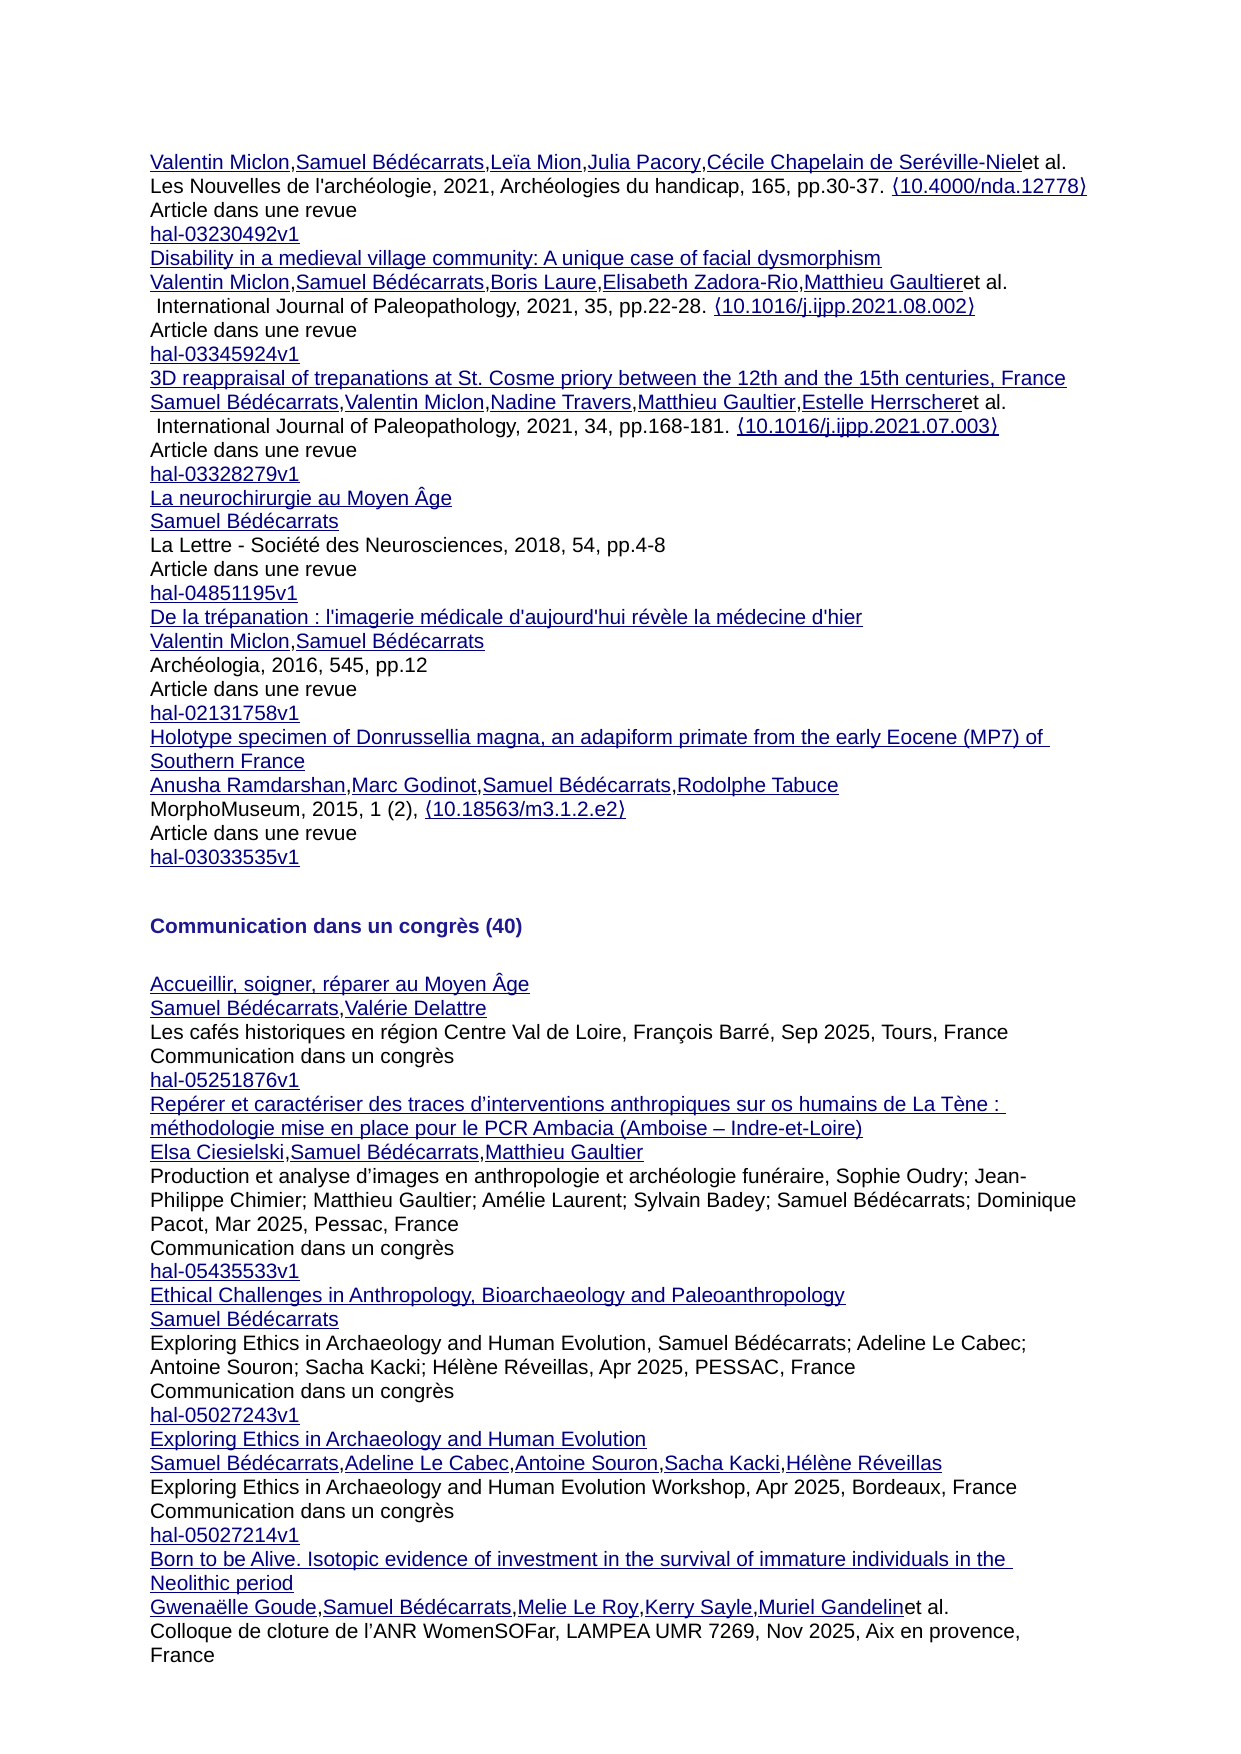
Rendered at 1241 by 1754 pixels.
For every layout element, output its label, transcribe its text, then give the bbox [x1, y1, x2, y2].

table_cell Exploring Ethics in Archaeology and Human Evolution Samuel Bédécarrats,Adeline Le Cabec,Antoine Souron,Sacha Kacki,Hélène Réveillas Exploring Ethics in Archaeology and Human Evolution Workshop, Apr 2025, Bordeaux, France Communication dans un congrès hal-05027214v1 [150, 1427, 1090, 1547]
table_cell La neurochirurgie au Moyen Âge Samuel Bédécarrats La Lettre - Société des Neurosciences, 2018, 54, pp.4-8 Article dans une revue hal-04851195v1 [150, 485, 1090, 605]
table_cell Disability in a medieval village community: A unique case of facial dysmorphism Valentin Miclon,Samuel Bédécarrats,Boris Laure,Elisabeth Zadora-Rio,Matthieu Gaultieret al. International Journal of Paleopathology, 2021, 35, pp.22-28. ⟨10.1016/j.ijpp.2021.08.002⟩ Article dans une revue hal-03345924v1 [150, 246, 1090, 366]
table_cell De la trépanation : l'imagerie médicale d'aujourd'hui révèle la médecine d'hier Valentin Miclon,Samuel Bédécarrats Archéologia, 2016, 545, pp.12 Article dans une revue hal-02131758v1 [150, 605, 1090, 725]
table_cell 3D reappraisal of trepanations at St. Cosme priory between the 12th and the 15th centuries, France Samuel Bédécarrats,Valentin Miclon,Nadine Travers,Matthieu Gaultier,Estelle Herrscheret al. International Journal of Paleopathology, 2021, 34, pp.168-181. ⟨10.1016/j.ijpp.2021.07.003⟩ Article dans une revue hal-03328279v1 [150, 366, 1090, 485]
table_cell Holotype specimen of Donrussellia magna, an adapiform primate from the early Eocene (MP7) of Southern France Anusha Ramdarshan,Marc Godinot,Samuel Bédécarrats,Rodolphe Tabuce MorphoMuseum, 2015, 1 (2), ⟨10.18563/m3.1.2.e2⟩ Article dans une revue hal-03033535v1 [150, 725, 1090, 869]
table_header Accueillir, soigner, réparer au Moyen Âge Samuel Bédécarrats,Valérie Delattre Les cafés historiques en région Centre Val de Loire, François Barré, Sep 2025, Tours, France Communication dans un congrès hal-05251876v1 [150, 972, 1090, 1092]
table_cell Born to be Alive. Isotopic evidence of investment in the survival of immature individuals in the Neolithic period Gwenaëlle Goude,Samuel Bédécarrats,Melie Le Roy,Kerry Sayle,Muriel Gandelinet al. Colloque de cloture de l’ANR WomenSOFar, LAMPEA UMR 7269, Nov 2025, Aix en provence, France [150, 1547, 1090, 1667]
table_cell Ethical Challenges in Anthropology, Bioarchaeology and Paleoanthropology Samuel Bédécarrats Exploring Ethics in Archaeology and Human Evolution, Samuel Bédécarrats; Adeline Le Cabec; Antoine Souron; Sacha Kacki; Hélène Réveillas, Apr 2025, PESSAC, France Communication dans un congrès hal-05027243v1 [150, 1283, 1090, 1427]
table_cell Valentin Miclon,Samuel Bédécarrats,Leïa Mion,Julia Pacory,Cécile Chapelain de Seréville-Nielet al. Les Nouvelles de l'archéologie, 2021, Archéologies du handicap, 165, pp.30-37. ⟨10.4000/nda.12778⟩ Article dans une revue hal-03230492v1 [150, 150, 1090, 246]
table_cell Repérer et caractériser des traces d’interventions anthropiques sur os humains de La Tène : méthodologie mise en place pour le PCR Ambacia (Amboise – Indre-et-Loire) Elsa Ciesielski,Samuel Bédécarrats,Matthieu Gaultier Production et analyse d’images en anthropologie et archéologie funéraire, Sophie Oudry; Jean-Philippe Chimier; Matthieu Gaultier; Amélie Laurent; Sylvain Badey; Samuel Bédécarrats; Dominique Pacot, Mar 2025, Pessac, France Communication dans un congrès hal-05435533v1 [150, 1092, 1090, 1283]
subtitle Communication dans un congrès (40) [150, 913, 1090, 937]
